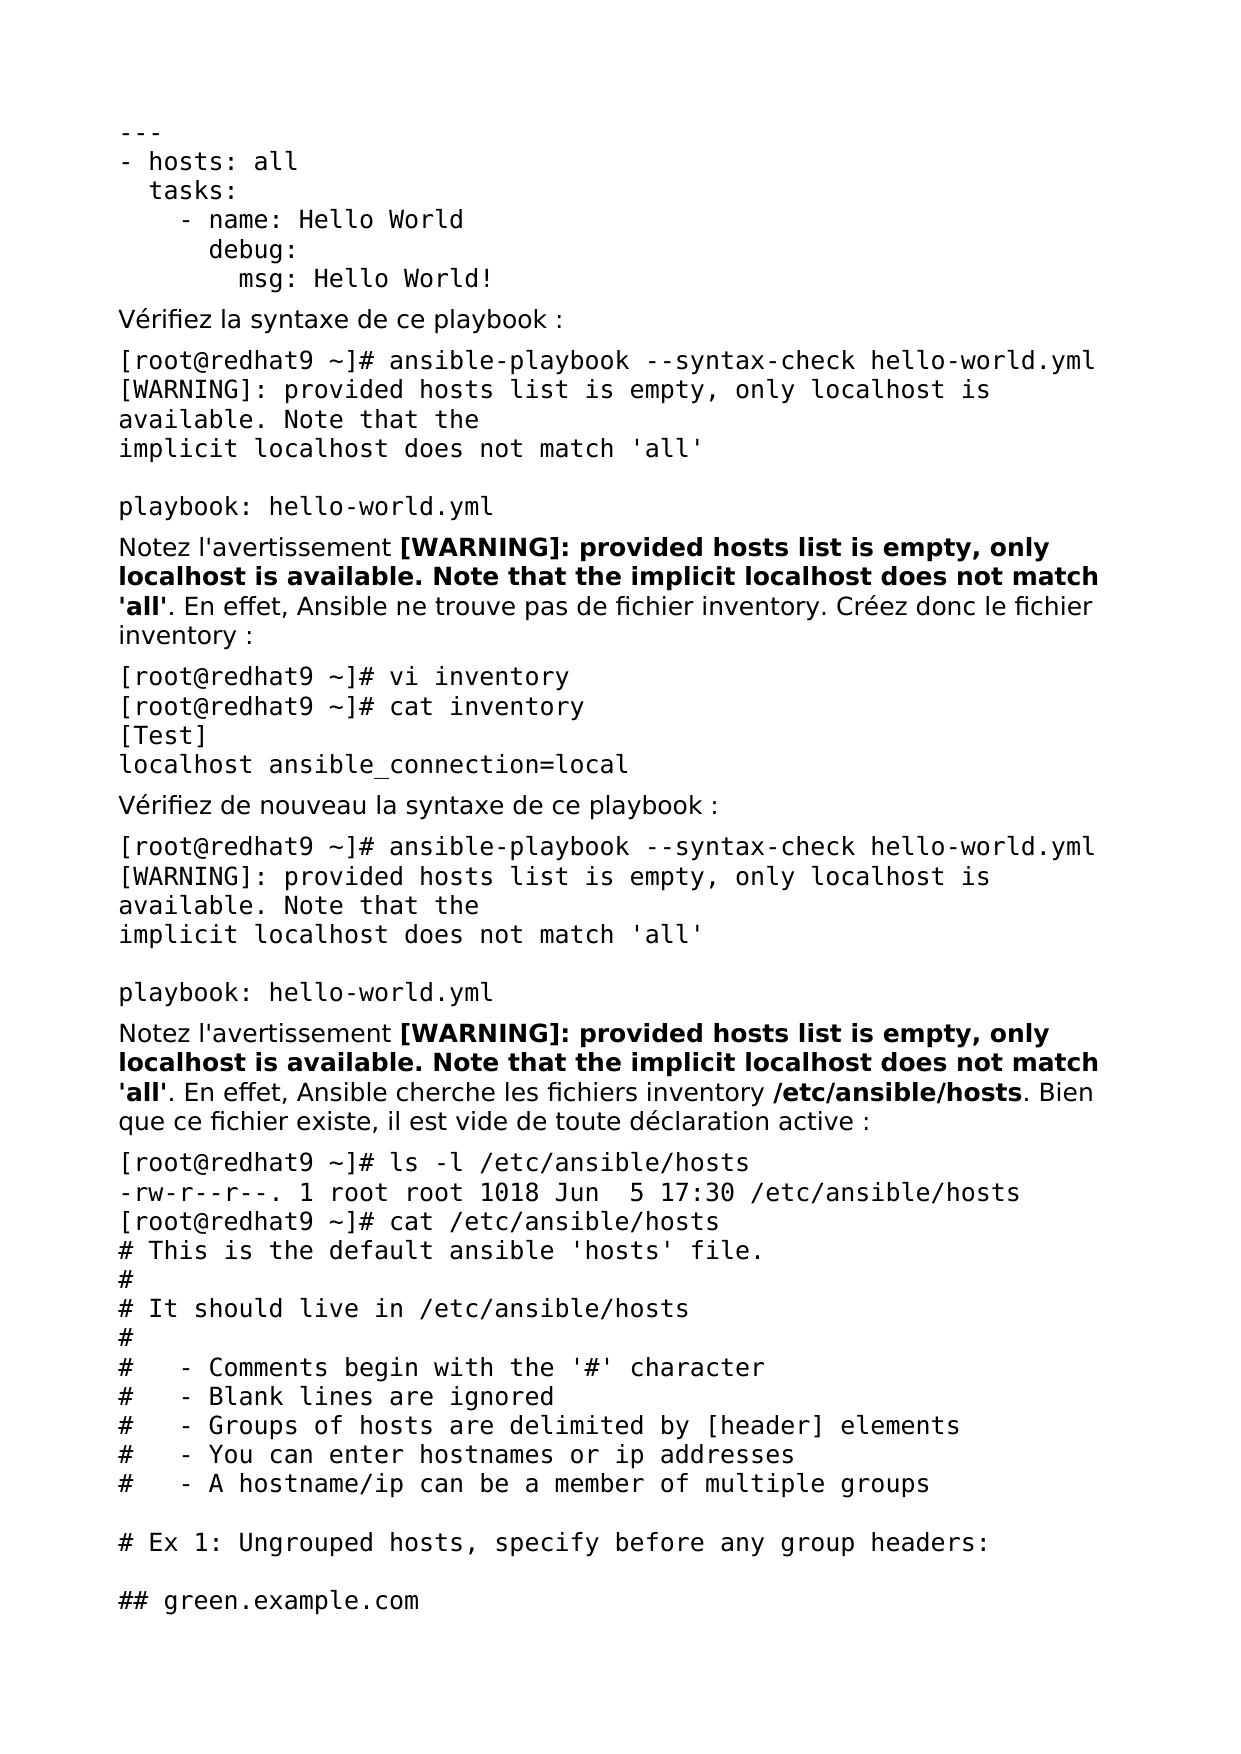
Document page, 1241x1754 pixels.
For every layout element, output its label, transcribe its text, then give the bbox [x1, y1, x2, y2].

text --- - hosts: all tasks: - name: Hello World debug: msg: Hello World! [118, 118, 1122, 293]
text Notez l'avertissement [WARNING]: provided hosts list is empty, only localhost is available. Note that the implicit localhost does not match 'all'. En effet, Ansible cherche les fichiers inventory /etc/ansible/hosts. Bien que ce fichier existe, il est vide de toute déclaration active : [118, 1019, 1122, 1136]
text Vérifiez la syntaxe de ce playbook : [118, 305, 1122, 334]
text Vérifiez de nouveau la syntaxe de ce playbook : [118, 791, 1122, 820]
text [root@redhat9 ~]# ansible-playbook --syntax-check hello-world.yml [WARNING]: provided hosts list is empty, only localhost is available. Note that the implicit localhost does not match 'all' playbook: hello-world.yml [118, 347, 1122, 522]
text [root@redhat9 ~]# vi inventory [root@redhat9 ~]# cat inventory [Test] localhost ansible_connection=local [118, 662, 1122, 779]
text [root@redhat9 ~]# ansible-playbook --syntax-check hello-world.yml [WARNING]: provided hosts list is empty, only localhost is available. Note that the implicit localhost does not match 'all' playbook: hello-world.yml [118, 833, 1122, 1008]
text Notez l'avertissement [WARNING]: provided hosts list is empty, only localhost is available. Note that the implicit localhost does not match 'all'. En effet, Ansible ne trouve pas de fichier inventory. Créez donc le fichier inventory : [118, 533, 1122, 650]
text [root@redhat9 ~]# ls -l /etc/ansible/hosts -rw-r--r--. 1 root root 1018 Jun 5 17:30 /etc/ansible/hosts [root@redhat9 ~]# cat /etc/ansible/hosts # This is the default ansible 'hosts' file. # # It should live in /etc/ansible/hosts # # - Comments begin with the '#' character # - Blank lines are ignored # - Groups of hosts are delimited by [header] elements # - You can enter hostnames or ip addresses # - A hostname/ip can be a member of multiple groups # Ex 1: Ungrouped hosts, specify before any group headers: ## green.example.com [118, 1148, 1122, 1615]
